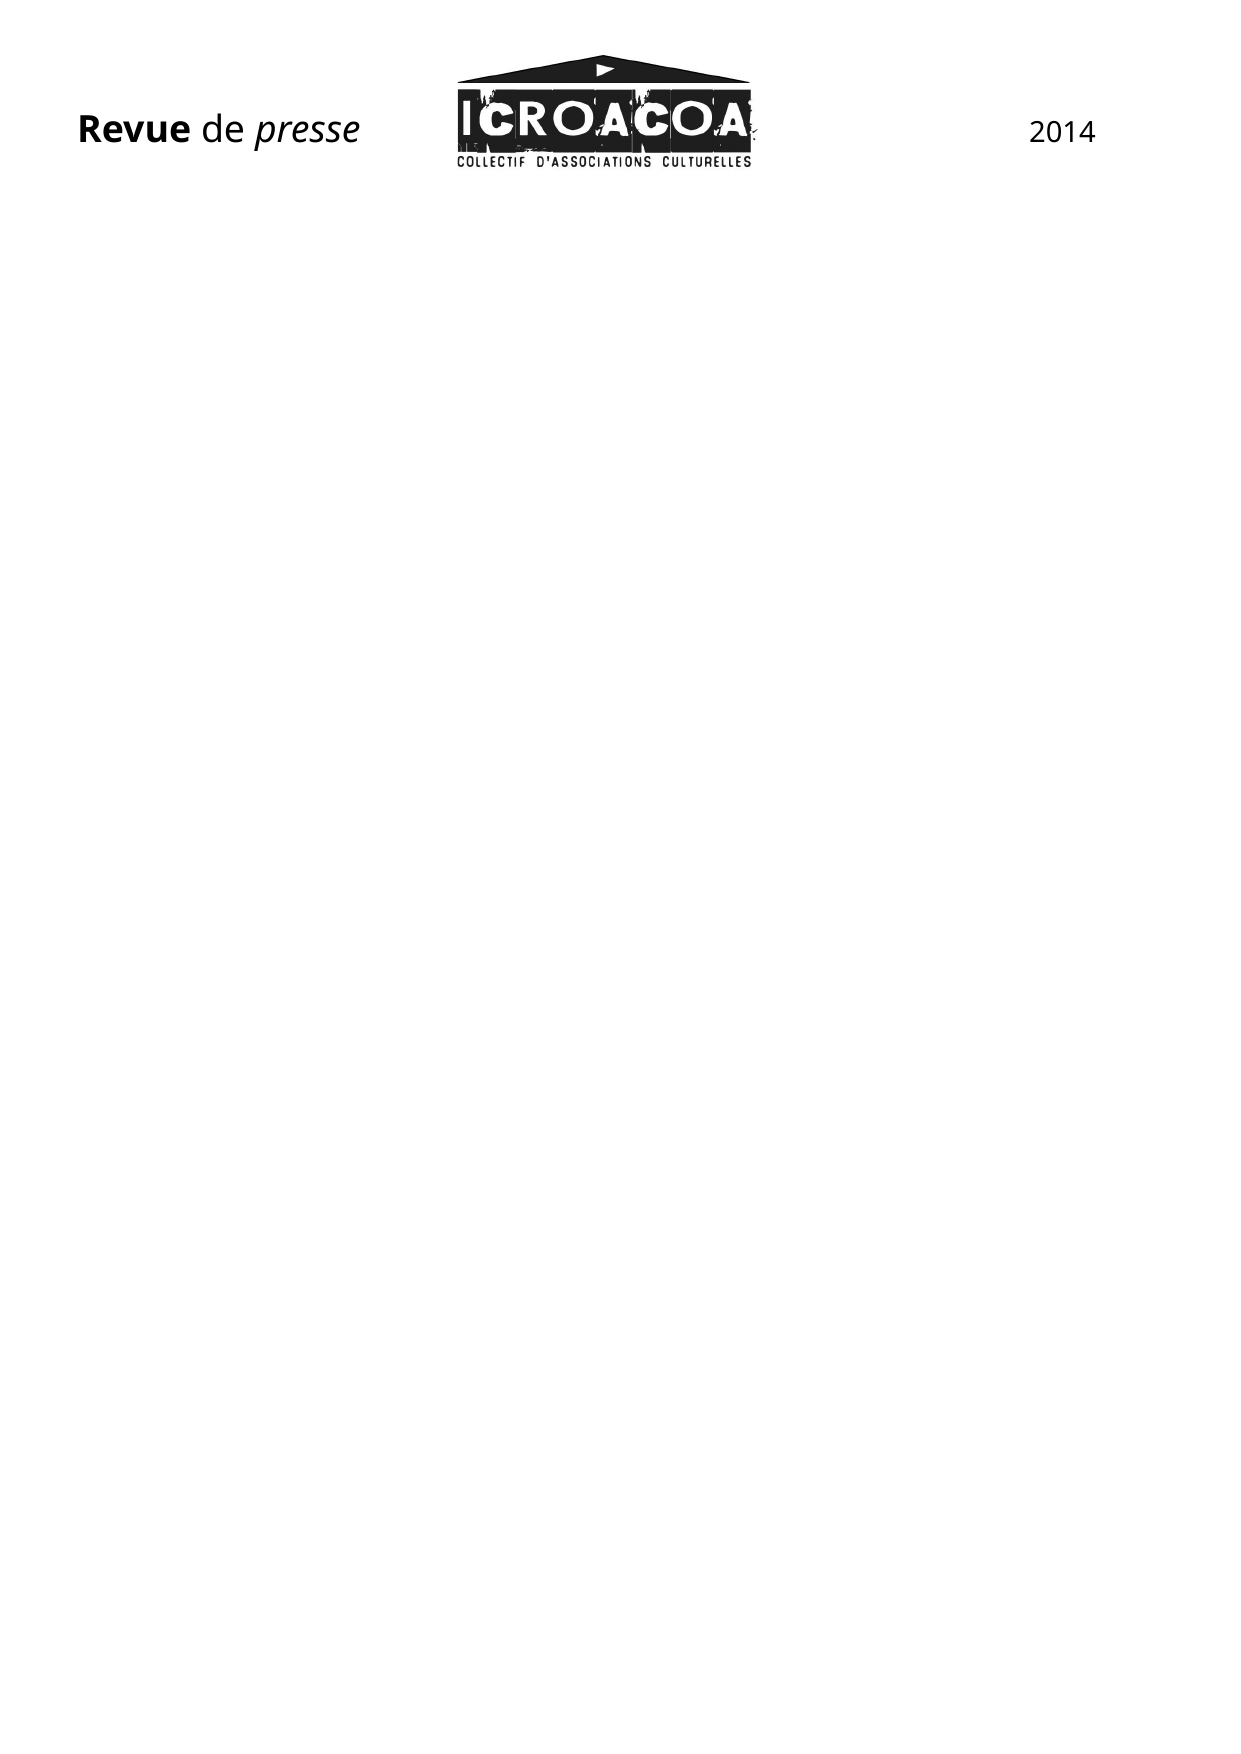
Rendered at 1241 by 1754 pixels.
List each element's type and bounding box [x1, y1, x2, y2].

picture [450, 46, 759, 178]
